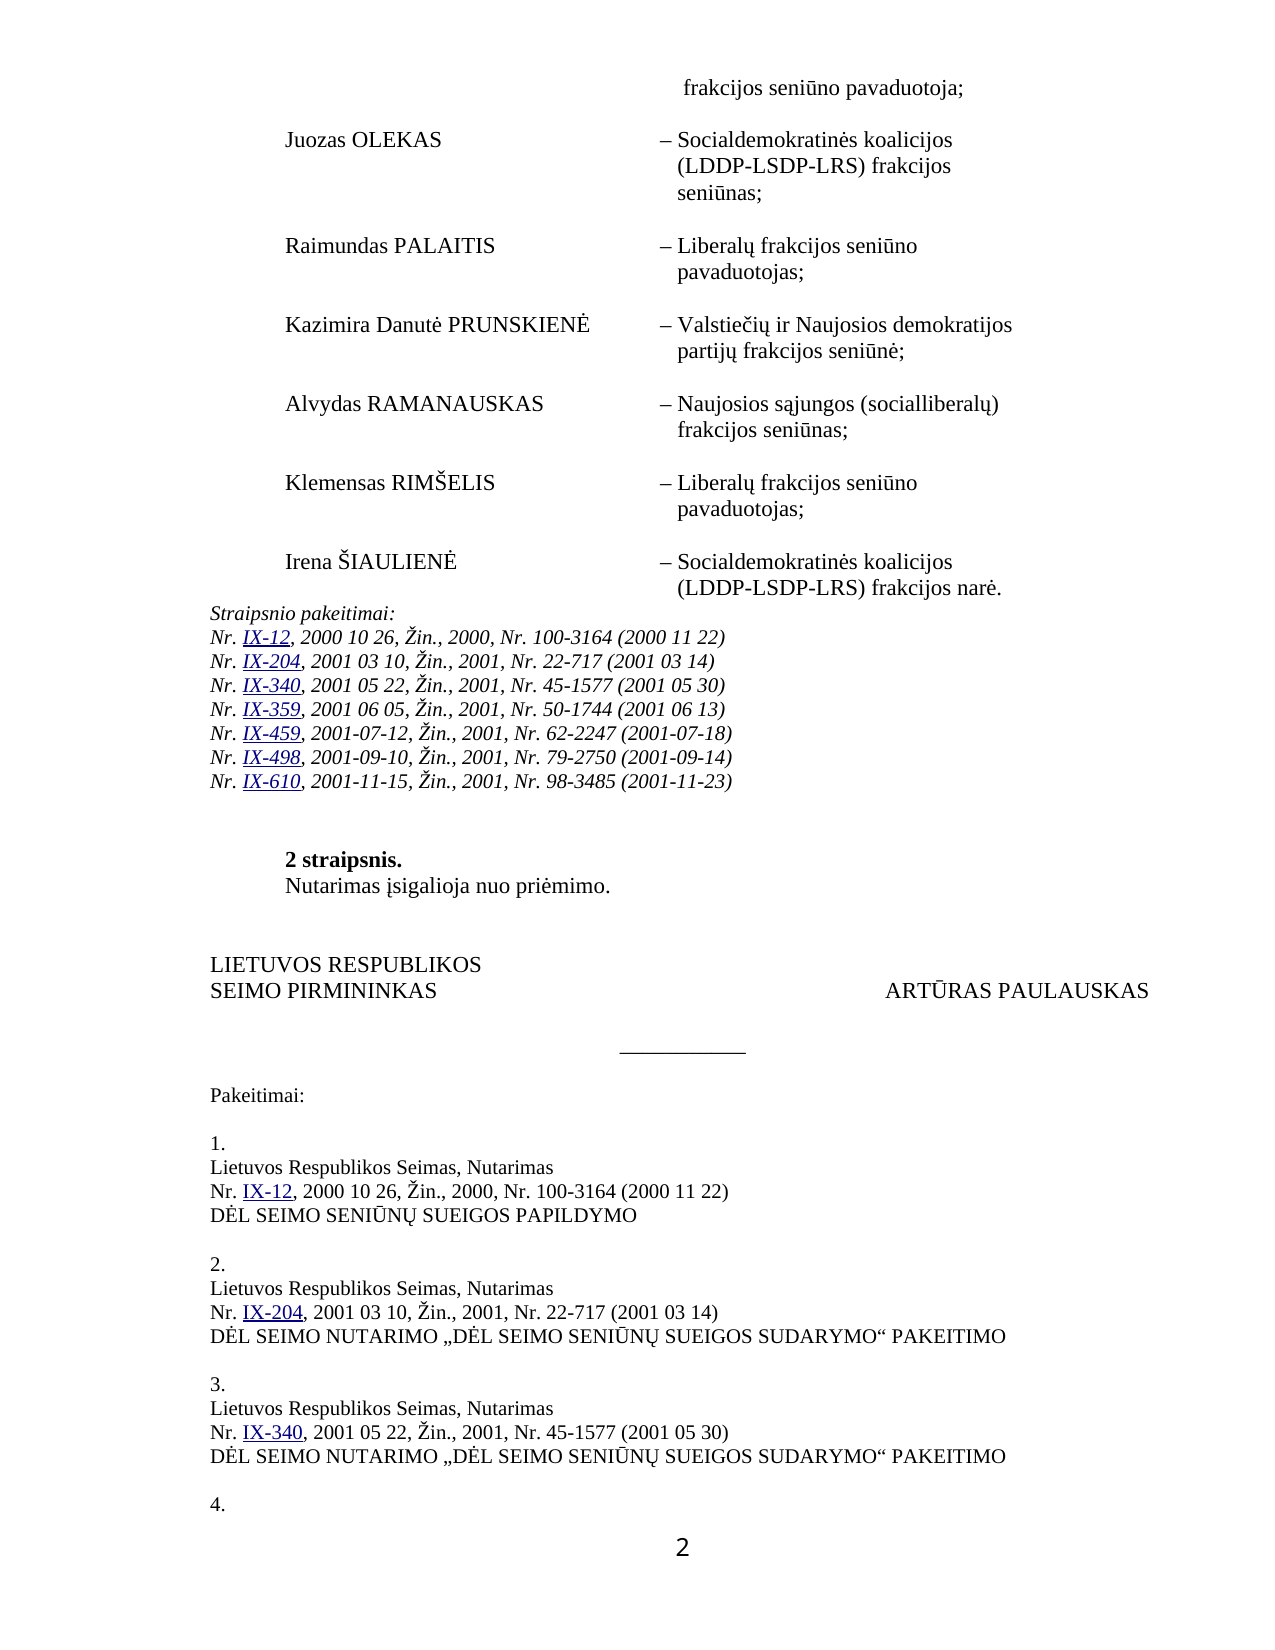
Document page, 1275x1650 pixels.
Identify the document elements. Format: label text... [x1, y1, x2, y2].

text Alvydas RAMANAUSKAS – Naujosios sąjungos (socialliberalų) [210, 390, 1155, 416]
text 1. [210, 1131, 1155, 1155]
text Nr. IX-459, 2001-07-12, Žin., 2001, Nr. 62-2247 (2001-07-18) [210, 721, 1155, 745]
text seniūnas; [210, 179, 1155, 205]
text Nr. IX-498, 2001-09-10, Žin., 2001, Nr. 79-2750 (2001-09-14) [210, 745, 1155, 769]
text Pakeitimai: [210, 1083, 1155, 1107]
text (LDDP-LSDP-LRS) frakcijos narė. [285, 574, 1155, 601]
text Nr. IX-359, 2001 06 05, Žin., 2001, Nr. 50-1744 (2001 06 13) [210, 697, 1155, 721]
text Nr. IX-12, 2000 10 26, Žin., 2000, Nr. 100-3164 (2000 11 22) [210, 625, 1153, 649]
text Nutarimas įsigalioja nuo priėmimo. [210, 872, 1153, 898]
text 3. [210, 1372, 1155, 1396]
text (LDDP-LSDP-LRS) frakcijos [210, 153, 1155, 179]
text Lietuvos Respublikos Seimas, Nutarimas [210, 1396, 1155, 1420]
text Irena ŠIAULIENĖ – Socialdemokratinės koalicijos [210, 548, 1155, 574]
text frakcijos seniūno pavaduotoja; [210, 73, 1155, 100]
text DĖL SEIMO SENIŪNŲ SUEIGOS PAPILDYMO [210, 1203, 1155, 1227]
text Lietuvos Respublikos Seimas, Nutarimas [210, 1276, 1155, 1299]
text 2. [210, 1251, 1155, 1276]
text Nr. IX-204, 2001 03 10, Žin., 2001, Nr. 22-717 (2001 03 14) [210, 649, 1155, 673]
text DĖL SEIMO NUTARIMO „DĖL SEIMO SENIŪNŲ SUEIGOS SUDARYMO“ PAKEITIMO [210, 1324, 1155, 1348]
text Straipsnio pakeitimai: [210, 601, 1155, 625]
text Kazimira Danutė PRUNSKIENĖ – Valstiečių ir Naujosios demokratijos [210, 311, 1155, 337]
text Juozas OLEKAS – Socialdemokratinės koalicijos [210, 126, 1155, 153]
text Nr. IX-204, 2001 03 10, Žin., 2001, Nr. 22-717 (2001 03 14) [210, 1299, 1155, 1324]
text 4. [210, 1492, 1155, 1516]
text 2 straipsnis. [210, 846, 1153, 872]
text Lietuvos Respublikos Seimas, Nutarimas [210, 1155, 1155, 1179]
text pavaduotojas; [210, 495, 1155, 522]
text Raimundas PALAITIS – Liberalų frakcijos seniūno [210, 232, 1155, 258]
text partijų frakcijos seniūnė; [210, 337, 1155, 363]
text frakcijos seniūnas; [285, 416, 1155, 442]
text LIETUVOS RESPUBLIKOS [210, 951, 1155, 978]
text ___________ [210, 1030, 1155, 1057]
text Nr. IX-340, 2001 05 22, Žin., 2001, Nr. 45-1577 (2001 05 30) [210, 1420, 1155, 1444]
text Nr. IX-610, 2001-11-15, Žin., 2001, Nr. 98-3485 (2001-11-23) [210, 769, 1155, 793]
text Nr. IX-340, 2001 05 22, Žin., 2001, Nr. 45-1577 (2001 05 30) [210, 673, 1155, 697]
text SEIMO PIRMININKAS ARTŪRAS PAULAUSKAS [210, 978, 1155, 1004]
text Nr. IX-12, 2000 10 26, Žin., 2000, Nr. 100-3164 (2000 11 22) [210, 1179, 1155, 1203]
text Klemensas RIMŠELIS – Liberalų frakcijos seniūno [210, 469, 1155, 495]
text DĖL SEIMO NUTARIMO „DĖL SEIMO SENIŪNŲ SUEIGOS SUDARYMO“ PAKEITIMO [210, 1444, 1155, 1468]
text pavaduotojas; [210, 258, 1155, 284]
